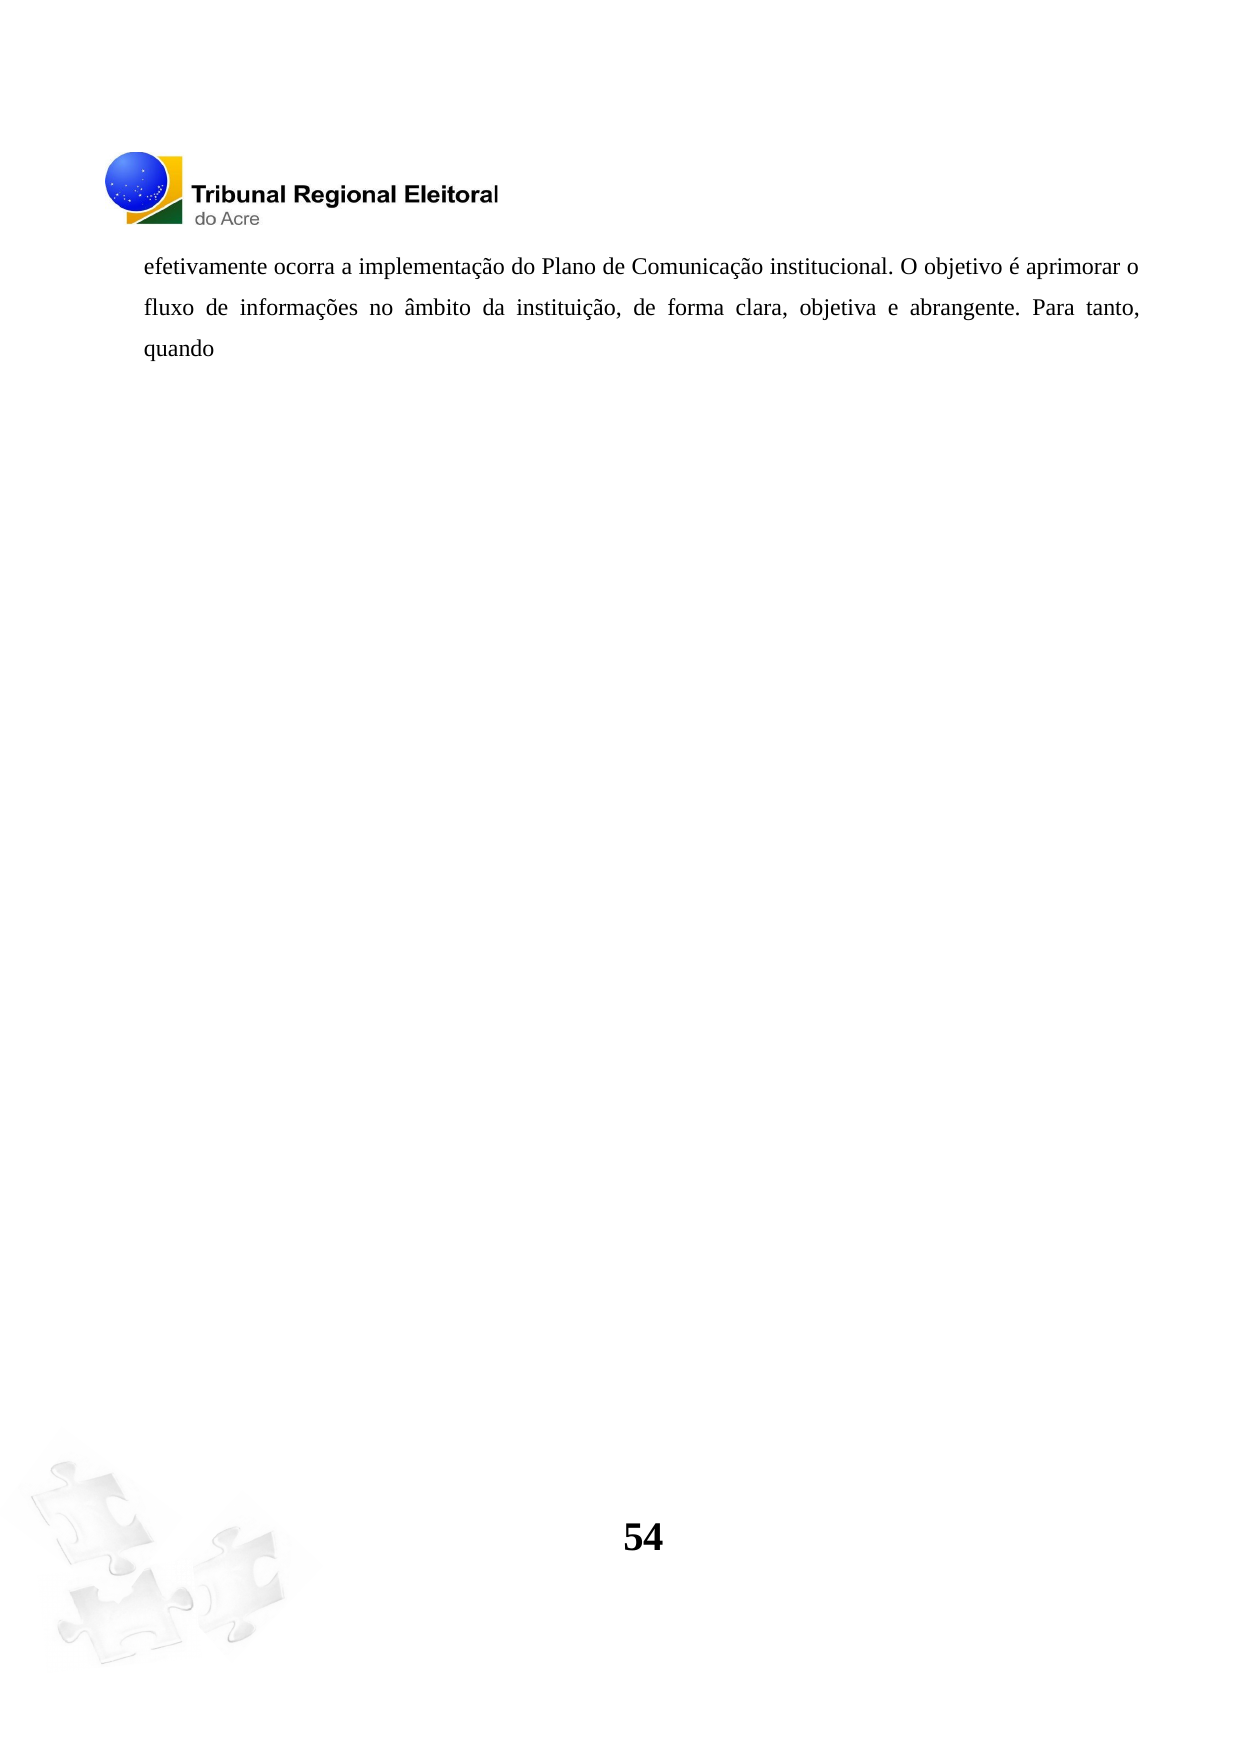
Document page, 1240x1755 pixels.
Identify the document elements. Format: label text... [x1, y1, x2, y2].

text efetivamente ocorra a implementação do Plano de Comunicação institucional. O objetivo é aprimorar o fluxo de informações no âmbito da instituição, de forma clara, objetiva e abrangente. Para tanto, quando [144, 252, 1141, 362]
